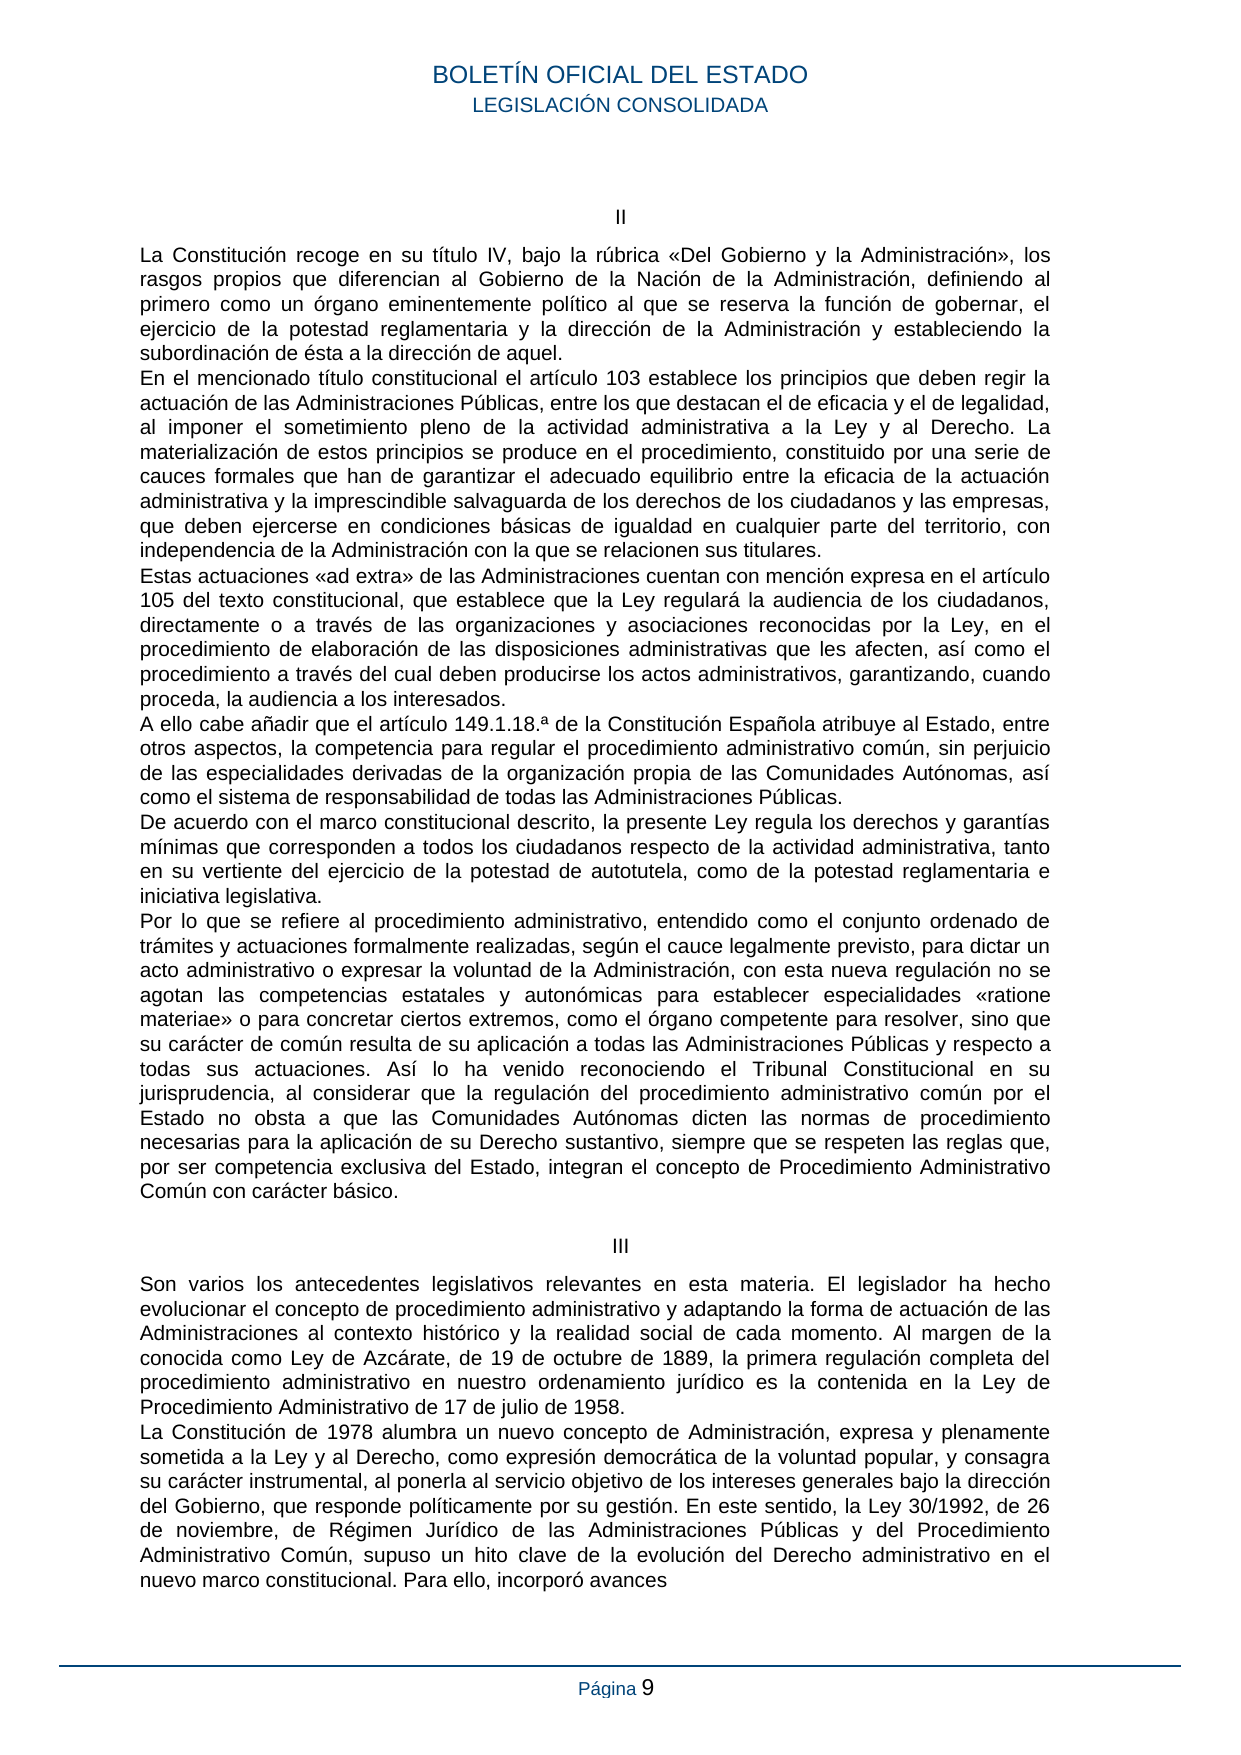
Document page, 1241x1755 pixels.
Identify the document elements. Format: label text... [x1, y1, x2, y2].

text Son varios los antecedentes legislativos relevantes en esta materia. El legislador ha hecho evolucionar el concepto de procedimiento administrativo y adaptando la forma de actuación de las Administraciones al contexto histórico y la realidad social de cada momento. Al margen de la conocida como Ley de Azcárate, de 19 de octubre de 1889, la primera regulación completa del procedimiento administrativo en nuestro ordenamiento jurídico es la contenida en la Ley de Procedimiento Administrativo de 17 de julio de 1958. [139, 1272, 1052, 1419]
text Por lo que se refiere al procedimiento administrativo, entendido como el conjunto ordenado de trámites y actuaciones formalmente realizadas, según el cauce legalmente previsto, para dictar un acto administrativo o expresar la voluntad de la Administración, con esta nueva regulación no se agotan las competencias estatales y autonómicas para establecer especialidades «ratione materiae» o para concretar ciertos extremos, como el órgano competente para resolver, sino que su carácter de común resulta de su aplicación a todas las Administraciones Públicas y respecto a todas sus actuaciones. Así lo ha venido reconociendo el Tribunal Constitucional en su jurisprudencia, al considerar que la regulación del procedimiento administrativo común por el Estado no obsta a que las Comunidades Autónomas dicten las normas de procedimiento necesarias para la aplicación de su Derecho sustantivo, siempre que se respeten las reglas que, por ser competencia exclusiva del Estado, integran el concepto de Procedimiento Administrativo Común con carácter básico. [139, 909, 1052, 1203]
text III [368, 1234, 873, 1258]
text La Constitución de 1978 alumbra un nuevo concepto de Administración, expresa y plenamente sometida a la Ley y al Derecho, como expresión democrática de la voluntad popular, y consagra su carácter instrumental, al ponerla al servicio objetivo de los intereses generales bajo la dirección del Gobierno, que responde políticamente por su gestión. En este sentido, la Ley 30/1992, de 26 de noviembre, de Régimen Jurídico de las Administraciones Públicas y del Procedimiento Administrativo Común, supuso un hito clave de la evolución del Derecho administrativo en el nuevo marco constitucional. Para ello, incorporó avances [139, 1420, 1052, 1591]
text Estas actuaciones «ad extra» de las Administraciones cuentan con mención expresa en el artículo 105 del texto constitucional, que establece que la Ley regulará la audiencia de los ciudadanos, directamente o a través de las organizaciones y asociaciones reconocidas por la Ley, en el procedimiento de elaboración de las disposiciones administrativas que les afecten, así como el procedimiento a través del cual deben producirse los actos administrativos, garantizando, cuando proceda, la audiencia a los interesados. [139, 563, 1052, 710]
text II [368, 205, 873, 229]
text A ello cabe añadir que el artículo 149.1.18.ª de la Constitución Española atribuye al Estado, entre otros aspectos, la competencia para regular el procedimiento administrativo común, sin perjuicio de las especialidades derivadas de la organización propia de las Comunidades Autónomas, así como el sistema de responsabilidad de todas las Administraciones Públicas. [139, 711, 1052, 809]
text La Constitución recoge en su título IV, bajo la rúbrica «Del Gobierno y la Administración», los rasgos propios que diferencian al Gobierno de la Nación de la Administración, definiendo al primero como un órgano eminentemente político al que se reserva la función de gobernar, el ejercicio de la potestad reglamentaria y la dirección de la Administración y estableciendo la subordinación de ésta a la dirección de aquel. [139, 243, 1052, 365]
text En el mencionado título constitucional el artículo 103 establece los principios que deben regir la actuación de las Administraciones Públicas, entre los que destacan el de eficacia y el de legalidad, al imponer el sometimiento pleno de la actividad administrativa a la Ley y al Derecho. La materialización de estos principios se produce en el procedimiento, constituido por una serie de cauces formales que han de garantizar el adecuado equilibrio entre la eficacia de la actuación administrativa y la imprescindible salvaguarda de los derechos de los ciudadanos y las empresas, que deben ejercerse en condiciones básicas de igualdad en cualquier parte del territorio, con independencia de la Administración con la que se relacionen sus titulares. [139, 366, 1052, 562]
text De acuerdo con el marco constitucional descrito, la presente Ley regula los derechos y garantías mínimas que corresponden a todos los ciudadanos respecto de la actividad administrativa, tanto en su vertiente del ejercicio de la potestad de autotutela, como de la potestad reglamentaria e iniciativa legislativa. [139, 810, 1052, 908]
